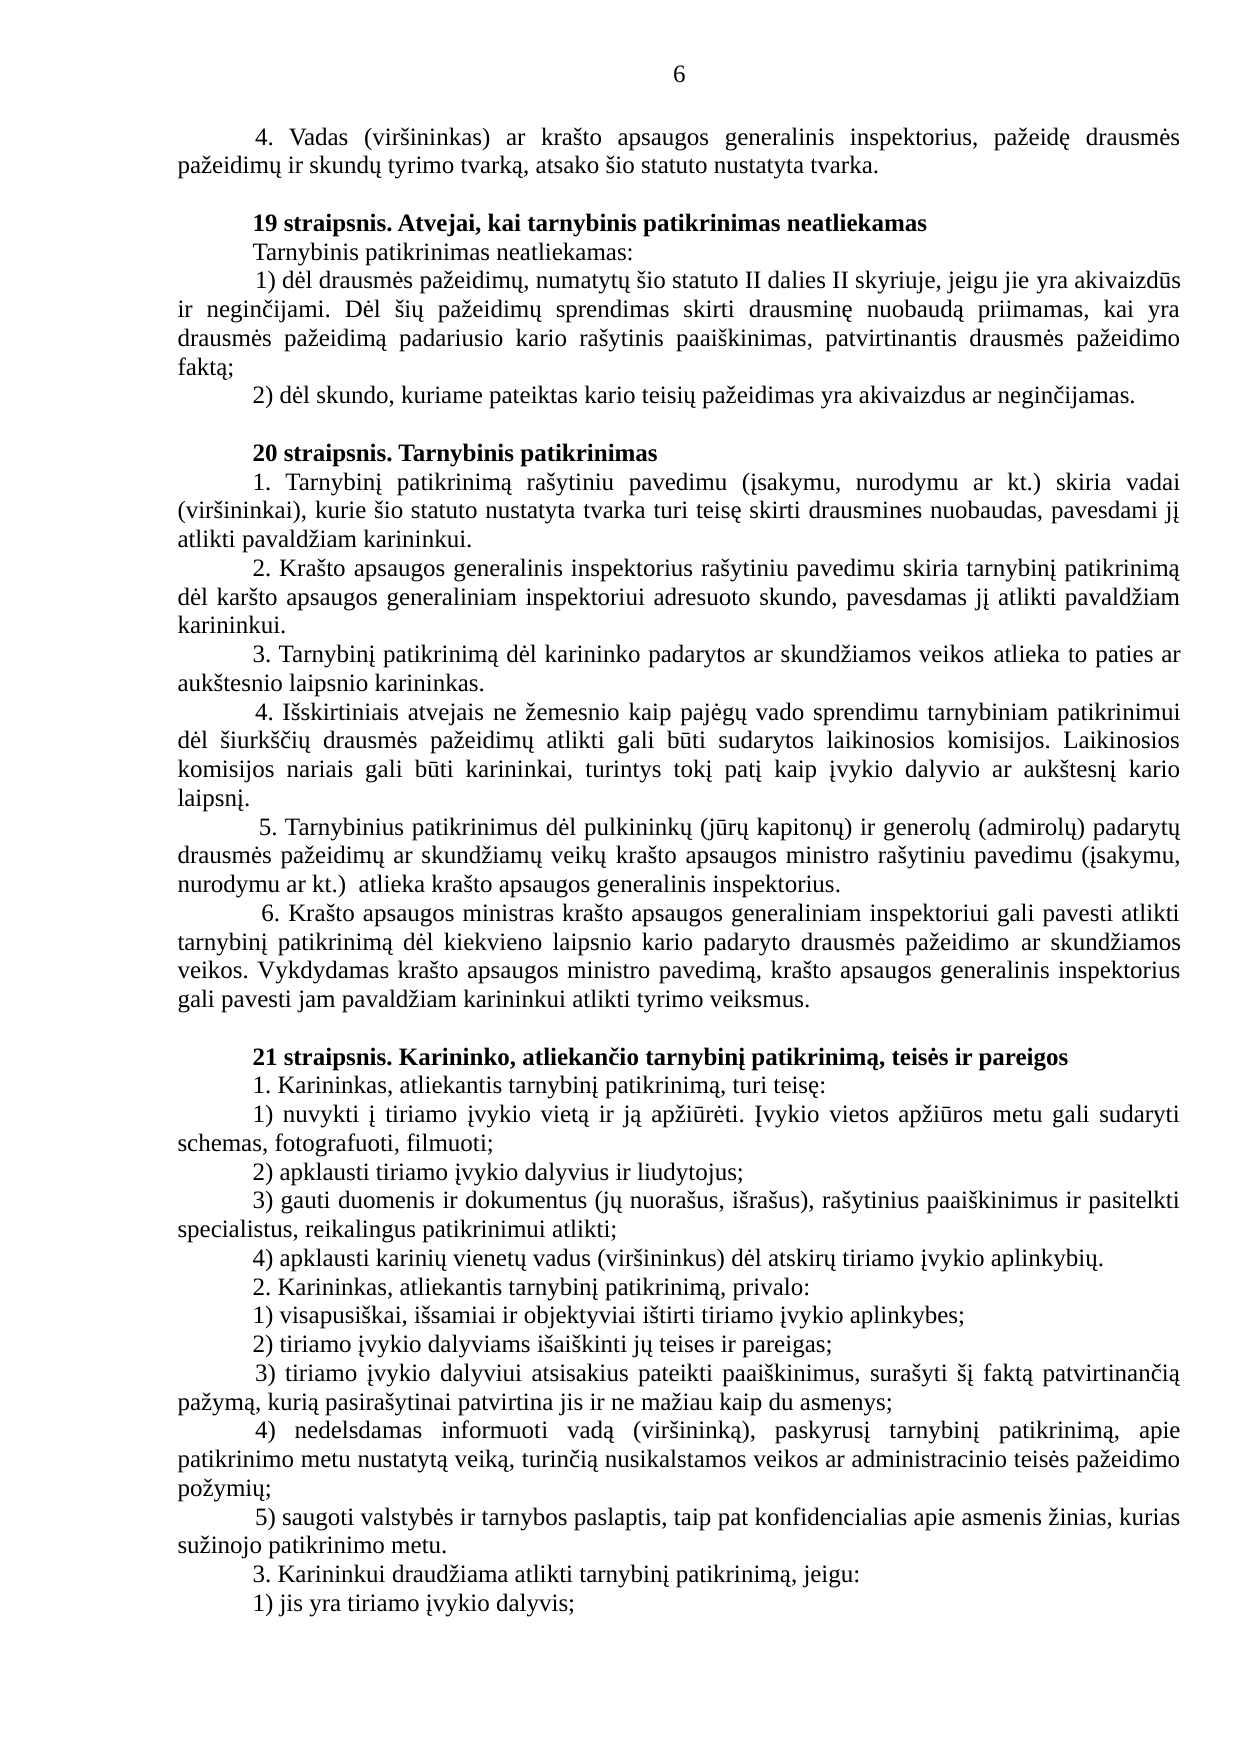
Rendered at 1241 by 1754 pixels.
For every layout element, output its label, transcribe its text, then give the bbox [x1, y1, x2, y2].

text 1) dėl drausmės pažeidimų, numatytų šio statuto II dalies II skyriuje, jeigu jie yra akivaizdūs ir neginčijami. Dėl šių pažeidimų sprendimas skirti drausminę nuobaudą priimamas, kai yra drausmės pažeidimą padariusio kario rašytinis paaiškinimas, patvirtinantis drausmės pažeidimo faktą; [177, 266, 1181, 381]
text 4) apklausti karinių vienetų vadus (viršininkus) dėl atskirų tiriamo įvykio aplinkybių. [177, 1243, 1181, 1272]
text 19 straipsnis. Atvejai, kai tarnybinis patikrinimas neatliekamas [177, 208, 1181, 237]
text 2. Karininkas, atliekantis tarnybinį patikrinimą, privalo: [177, 1272, 1181, 1301]
text 21 straipsnis. Karininko, atliekančio tarnybinį patikrinimą, teisės ir pareigos [252, 1042, 1181, 1071]
text 2) tiriamo įvykio dalyviams išaiškinti jų teises ir pareigas; [177, 1329, 1181, 1358]
text 3) tiriamo įvykio dalyviui atsisakius pateikti paaiškinimus, surašyti šį faktą patvirtinančią pažymą, kurią pasirašytinai patvirtina jis ir ne mažiau kaip du asmenys; [177, 1358, 1181, 1416]
text 5) saugoti valstybės ir tarnybos paslaptis, taip pat konfidencialias apie asmenis žinias, kurias sužinojo patikrinimo metu. [177, 1502, 1181, 1559]
text 6. Krašto apsaugos ministras krašto apsaugos generaliniam inspektoriui gali pavesti atlikti tarnybinį patikrinimą dėl kiekvieno laipsnio kario padaryto drausmės pažeidimo ar skundžiamos veikos. Vykdydamas krašto apsaugos ministro pavedimą, krašto apsaugos generalinis inspektorius gali pavesti jam pavaldžiam karininkui atlikti tyrimo veiksmus. [177, 898, 1181, 1013]
text 4) nedelsdamas informuoti vadą (viršininką), paskyrusį tarnybinį patikrinimą, apie patikrinimo metu nustatytą veiką, turinčią nusikalstamos veikos ar administracinio teisės pažeidimo požymių; [177, 1416, 1181, 1502]
text 4. Vadas (viršininkas) ar krašto apsaugos generalinis inspektorius, pažeidę drausmės pažeidimų ir skundų tyrimo tvarką, atsako šio statuto nustatyta tvarka. [177, 122, 1181, 179]
text 2) dėl skundo, kuriame pateiktas kario teisių pažeidimas yra akivaizdus ar neginčijamas. [177, 381, 1181, 409]
text 3) gauti duomenis ir dokumentus (jų nuorašus, išrašus), rašytinius paaiškinimus ir pasitelkti specialistus, reikalingus patikrinimui atlikti; [177, 1186, 1181, 1243]
text Tarnybinis patikrinimas neatliekamas: [177, 237, 1181, 266]
text 2) apklausti tiriamo įvykio dalyvius ir liudytojus; [177, 1157, 1181, 1186]
text 2. Krašto apsaugos generalinis inspektorius rašytiniu pavedimu skiria tarnybinį patikrinimą dėl karšto apsaugos generaliniam inspektoriui adresuoto skundo, pavesdamas jį atlikti pavaldžiam karininkui. [177, 553, 1181, 639]
text 1) nuvykti į tiriamo įvykio vietą ir ją apžiūrėti. Įvykio vietos apžiūros metu gali sudaryti schemas, fotografuoti, filmuoti; [177, 1099, 1181, 1157]
text 1) visapusiškai, išsamiai ir objektyviai ištirti tiriamo įvykio aplinkybes; [177, 1301, 1181, 1329]
text 20 straipsnis. Tarnybinis patikrinimas [177, 438, 1181, 467]
text 1) jis yra tiriamo įvykio dalyvis; [177, 1588, 1181, 1617]
text 3. Tarnybinį patikrinimą dėl karininko padarytos ar skundžiamos veikos atlieka to paties ar aukštesnio laipsnio karininkas. [177, 639, 1181, 697]
text 1. Tarnybinį patikrinimą rašytiniu pavedimu (įsakymu, nurodymu ar kt.) skiria vadai (viršininkai), kurie šio statuto nustatyta tvarka turi teisę skirti drausmines nuobaudas, pavesdami jį atlikti pavaldžiam karininkui. [177, 467, 1181, 553]
text 4. Išskirtiniais atvejais ne žemesnio kaip pajėgų vado sprendimu tarnybiniam patikrinimui dėl šiurkščių drausmės pažeidimų atlikti gali būti sudarytos laikinosios komisijos. Laikinosios komisijos nariais gali būti karininkai, turintys tokį patį kaip įvykio dalyvio ar aukštesnį kario laipsnį. [177, 697, 1181, 812]
text 1. Karininkas, atliekantis tarnybinį patikrinimą, turi teisę: [177, 1071, 1181, 1099]
text 3. Karininkui draudžiama atlikti tarnybinį patikrinimą, jeigu: [177, 1559, 1181, 1588]
text 5. Tarnybinius patikrinimus dėl pulkininkų (jūrų kapitonų) ir generolų (admirolų) padarytų drausmės pažeidimų ar skundžiamų veikų krašto apsaugos ministro rašytiniu pavedimu (įsakymu, nurodymu ar kt.) atlieka krašto apsaugos generalinis inspektorius. [177, 812, 1181, 898]
